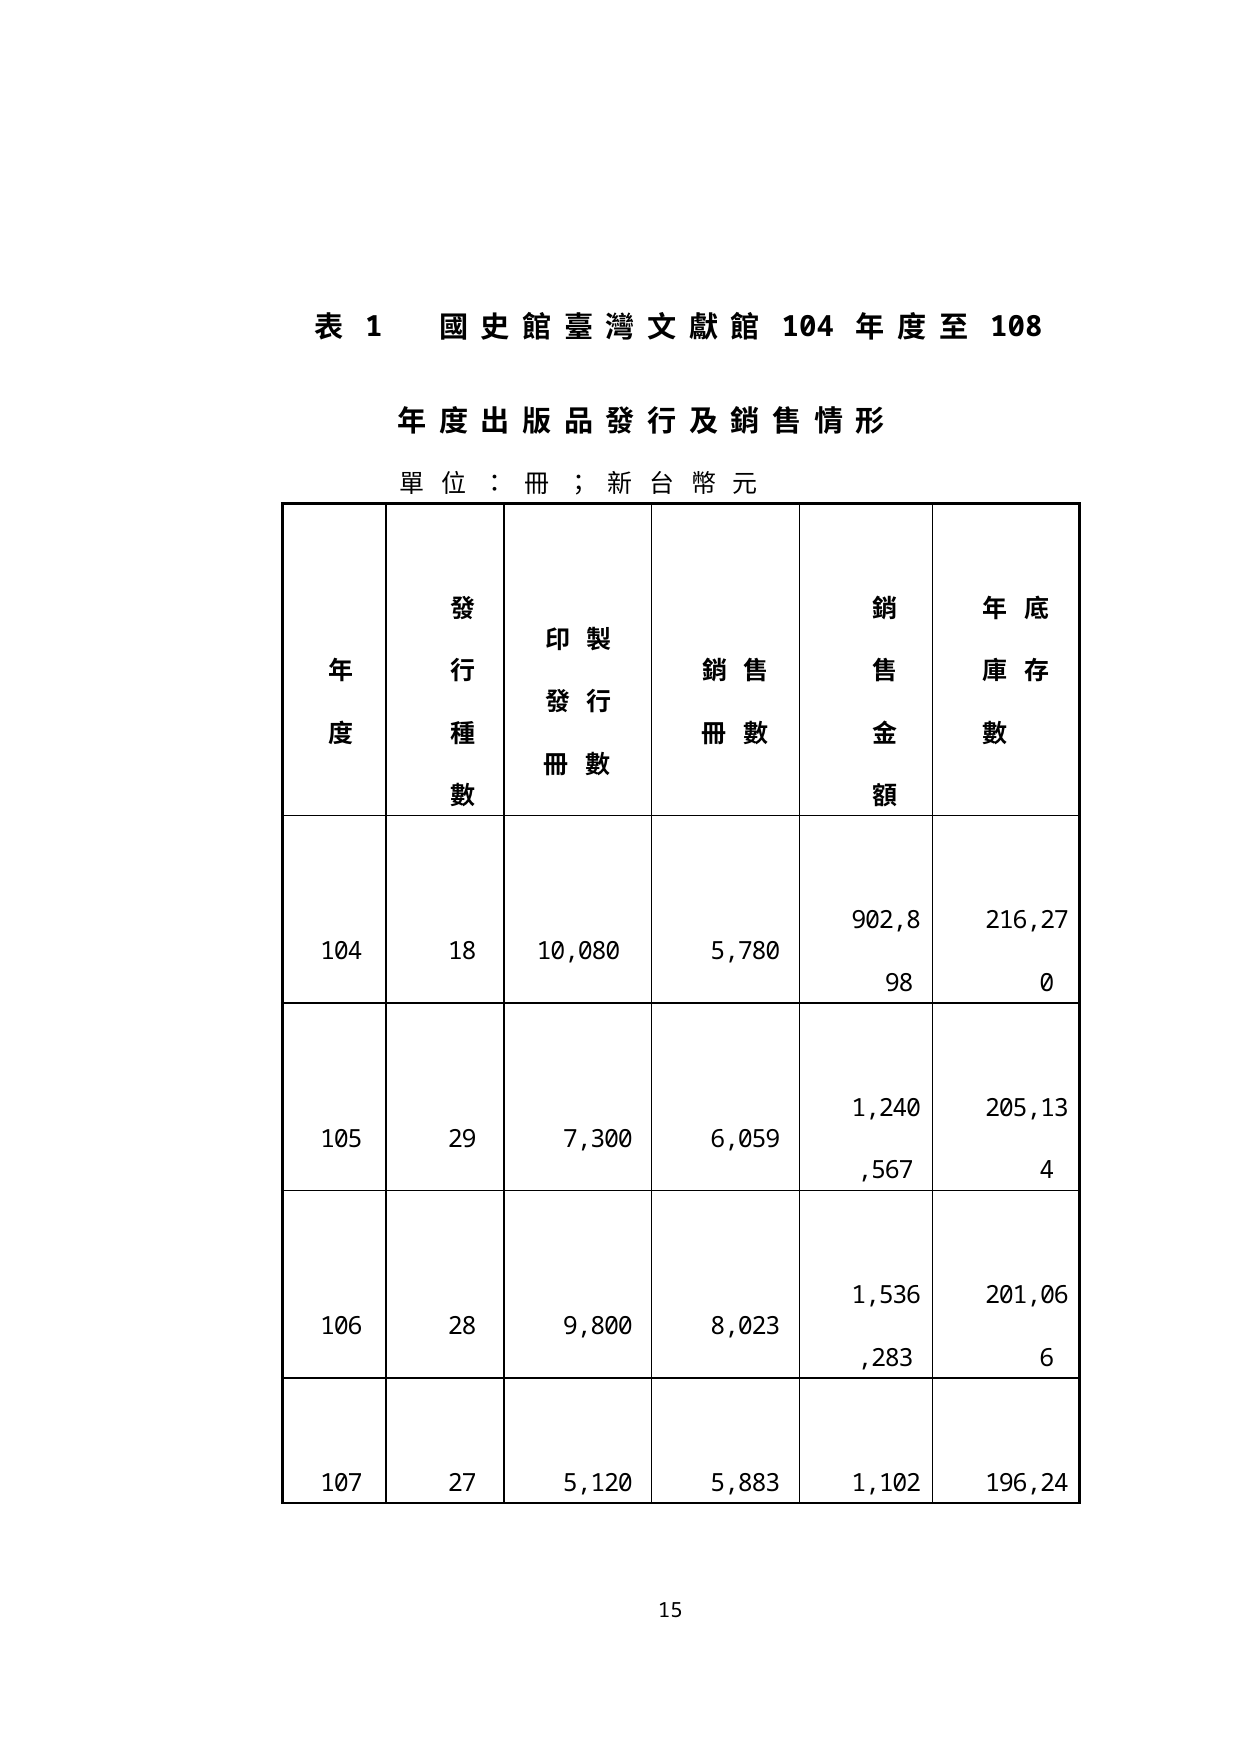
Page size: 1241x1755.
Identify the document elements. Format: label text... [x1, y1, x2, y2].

table_header 銷售冊數 [652, 505, 799, 814]
table_cell 1,536,283 [800, 1191, 932, 1377]
table_header 銷售金額 [800, 505, 932, 814]
table_cell 8,023 [652, 1191, 799, 1377]
table_header 發行種數 [387, 505, 503, 814]
table_cell 902,898 [800, 816, 932, 1002]
table_cell 5,120 [505, 1379, 651, 1502]
table_cell 106 [284, 1191, 385, 1377]
table_cell 216,270 [933, 816, 1078, 1002]
table_cell 9,800 [505, 1191, 651, 1377]
table_cell 5,780 [652, 816, 799, 1002]
table_cell 105 [284, 1004, 385, 1189]
table_cell 28 [387, 1191, 503, 1377]
table_cell 201,066 [933, 1191, 1078, 1377]
text 表1 國史館臺灣文獻館104年度至108年度出版品發行及銷售情形 單位：冊；新台幣元 [271, 252, 1058, 502]
table_cell 29 [387, 1004, 503, 1189]
table_cell 18 [387, 816, 503, 1002]
table_cell 1,240,567 [800, 1004, 932, 1189]
table_cell 6,059 [652, 1004, 799, 1189]
table_cell 10,080 [505, 816, 651, 1002]
table_cell 7,300 [505, 1004, 651, 1189]
table_cell 196,24 [933, 1379, 1078, 1502]
table_header 年底庫存數 [933, 505, 1078, 814]
table_cell 205,134 [933, 1004, 1078, 1189]
table_cell 107 [284, 1379, 385, 1502]
table_header 年度 [284, 505, 385, 814]
table_cell 104 [284, 816, 385, 1002]
table_cell 27 [387, 1379, 503, 1502]
table_cell 1,102 [800, 1379, 932, 1502]
table_cell 5,883 [652, 1379, 799, 1502]
table_header 印製發行冊數 [505, 505, 651, 814]
